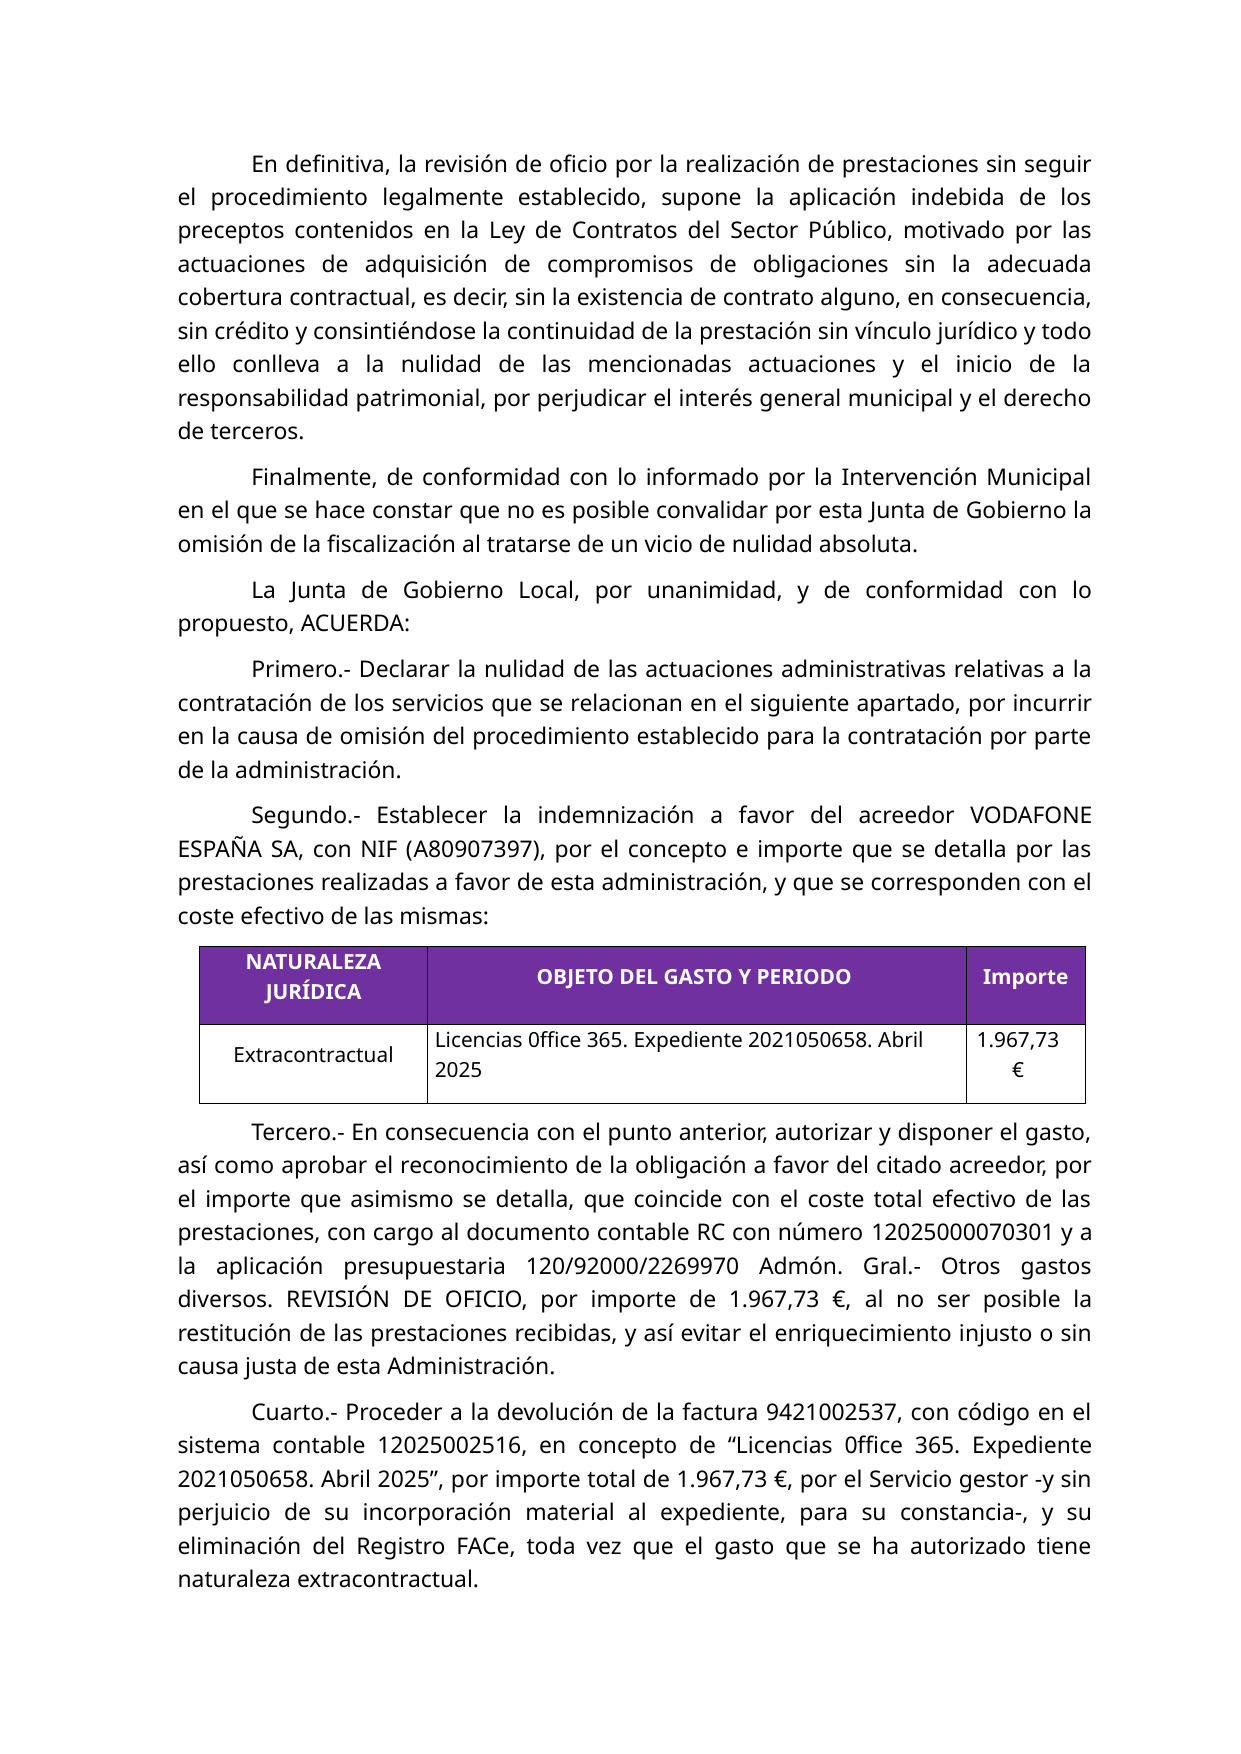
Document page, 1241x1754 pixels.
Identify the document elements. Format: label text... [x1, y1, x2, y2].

text Tercero.- En consecuencia con el punto anterior, autorizar y disponer el gasto, así como aprobar el reconocimiento de la obligación a favor del citado acreedor, por el importe que asimismo se detalla, que coincide con el coste total efectivo de las prestaciones, con cargo al documento contable RC con número 12025000070301 y a la aplicación presupuestaria 120/92000/2269970 Admón. Gral.- Otros gastos diversos. REVISIÓN DE OFICIO, por importe de 1.967,73 €, al no ser posible la restitución de las prestaciones recibidas, y así evitar el enriquecimiento injusto o sin causa justa de esta Administración. [177, 1116, 1093, 1381]
text Cuarto.- Proceder a la devolución de la factura 9421002537, con código en el sistema contable 12025002516, en concepto de “Licencias 0ffice 365. Expediente 2021050658. Abril 2025”, por importe total de 1.967,73 €, por el Servicio gestor -y sin perjuicio de su incorporación material al expediente, para su constancia-, y su eliminación del Registro FACe, toda vez que el gasto que se ha autorizado tiene naturaleza extracontractual. [177, 1396, 1093, 1594]
text Finalmente, de conformidad con lo informado por la Intervención Municipal en el que se hace constar que no es posible convalidar por esta Junta de Gobierno la omisión de la fiscalización al tratarse de un vicio de nulidad absoluta. [177, 461, 1093, 559]
text La Junta de Gobierno Local, por unanimidad, y de conformidad con lo propuesto, ACUERDA: [177, 574, 1093, 638]
table_cell Licencias 0ffice 365. Expediente 2021050658. Abril 2025 [428, 1025, 966, 1102]
table_header Importe [967, 947, 1085, 1024]
text Segundo.- Establecer la indemnización a favor del acreedor VODAFONE ESPAÑA SA, con NIF (A80907397), por el concepto e importe que se detalla por las prestaciones realizadas a favor de esta administración, y que se corresponden con el coste efectivo de las mismas: [177, 799, 1093, 931]
table_header OBJETO DEL GASTO Y PERIODO [428, 947, 966, 1024]
text En definitiva, la revisión de oficio por la realización de prestaciones sin seguir el procedimiento legalmente establecido, supone la aplicación indebida de los preceptos contenidos en la Ley de Contratos del Sector Público, motivado por las actuaciones de adquisición de compromisos de obligaciones sin la adecuada cobertura contractual, es decir, sin la existencia de contrato alguno, en consecuencia, sin crédito y consintiéndose la continuidad de la prestación sin vínculo jurídico y todo ello conlleva a la nulidad de las mencionadas actuaciones y el inicio de la responsabilidad patrimonial, por perjudicar el interés general municipal y el derecho de terceros. [177, 148, 1093, 446]
table_cell Extracontractual [200, 1025, 427, 1102]
table_header NATURALEZA JURÍDICA [200, 947, 427, 1024]
table_cell 1.967,73 € [967, 1025, 1085, 1102]
text Primero.- Declarar la nulidad de las actuaciones administrativas relativas a la contratación de los servicios que se relacionan en el siguiente apartado, por incurrir en la causa de omisión del procedimiento establecido para la contratación por parte de la administración. [177, 653, 1093, 785]
